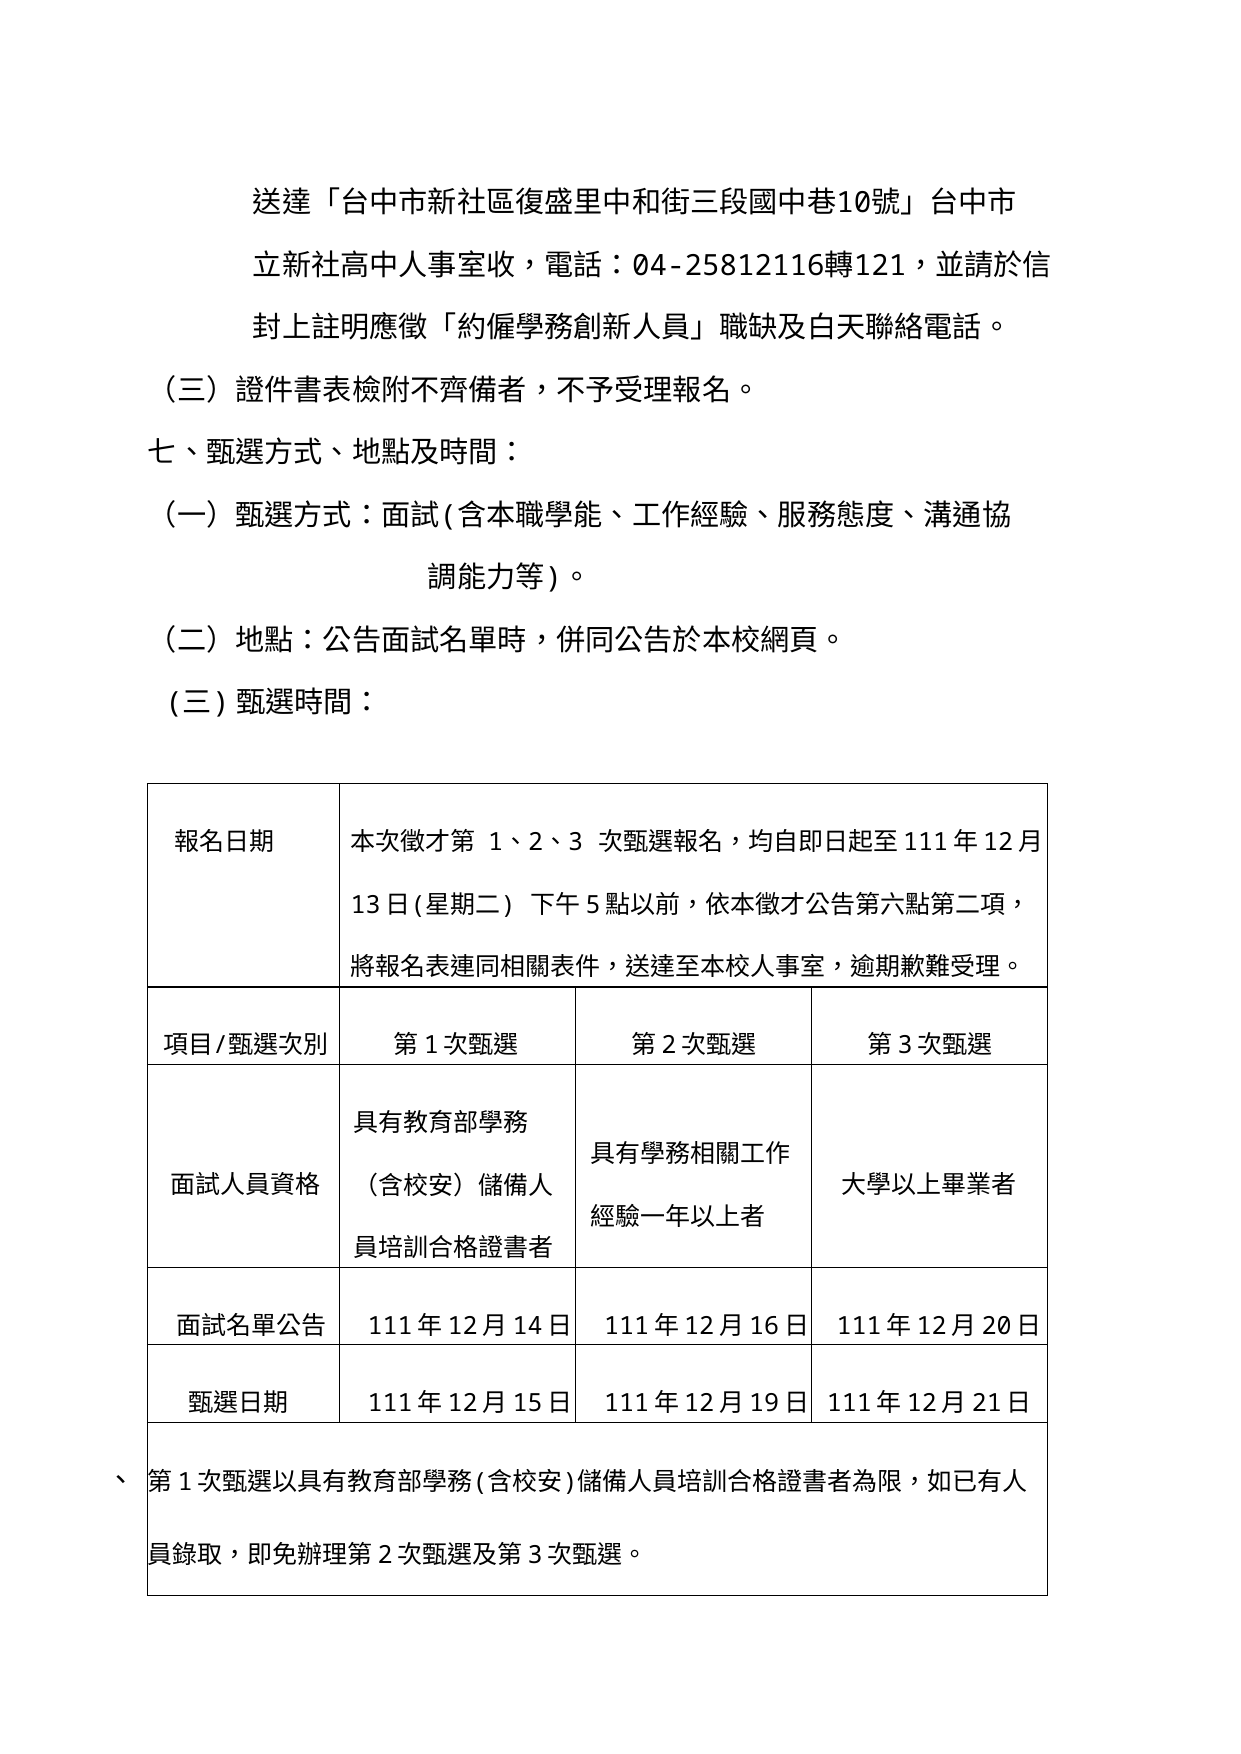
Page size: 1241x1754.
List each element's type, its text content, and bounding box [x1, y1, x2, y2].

table_cell 第1次甄選 [340, 988, 575, 1064]
table_header 本次徵才第 1、2、3 次甄選報名，均自即日起至111年12月13日(星期二) 下午5點以前，依本徵才公告第六點第二項，將報名表連同相關表件，送達至本校人事室，逾期歉難受理。 [340, 784, 1047, 986]
table_cell 111年12月20日 [812, 1268, 1047, 1344]
table_cell 具有教育部學務 （含校安）儲備人員培訓合格證書者 [340, 1065, 575, 1267]
table_cell 甄選日期 [148, 1345, 339, 1422]
table_cell 具有學務相關工作經驗一年以上者 [576, 1065, 811, 1267]
text （二）地點：公告面試名單時，併同公告於本校網頁。 [148, 596, 1053, 658]
text (三) 甄選時間： [148, 658, 1053, 721]
table_cell 111年12月15日 [340, 1345, 575, 1422]
text 封上註明應徵「約僱學務創新人員」職缺及白天聯絡電話。 [148, 283, 1053, 346]
text 送達「台中市新社區復盛里中和街三段國中巷10號」台中市 [148, 158, 1053, 221]
table_cell 111年12月14日 [340, 1268, 575, 1344]
text （三）證件書表檢附不齊備者，不予受理報名。 [148, 346, 1053, 408]
text （一）甄選方式：面試(含本職學能、工作經驗、服務態度、溝通協 [148, 471, 1053, 533]
table_cell 面試人員資格 [148, 1065, 339, 1267]
table_header 報名日期 [148, 784, 339, 986]
table_cell 第2次甄選 [576, 988, 811, 1064]
text 七、甄選方式、地點及時間： [148, 408, 1053, 471]
table_cell 面試名單公告 [148, 1268, 339, 1344]
table_cell 第1次甄選以具有教育部學務(含校安)儲備人員培訓合格證書者為限，如已有人員錄取，即免辦理第2次甄選及第3次甄選。 [148, 1423, 1047, 1595]
table_cell 大學以上畢業者 [812, 1065, 1047, 1267]
table_cell 第3次甄選 [812, 988, 1047, 1064]
table_cell 111年12月16日 [576, 1268, 811, 1344]
table_cell 111年12月21日 [812, 1345, 1047, 1422]
text 立新社高中人事室收，電話：04-25812116轉121，並請於信 [148, 221, 1053, 283]
text 調能力等)。 [148, 533, 1053, 596]
table_cell 111年12月19日 [576, 1345, 811, 1422]
table_cell 項目/甄選次別 [148, 988, 339, 1064]
